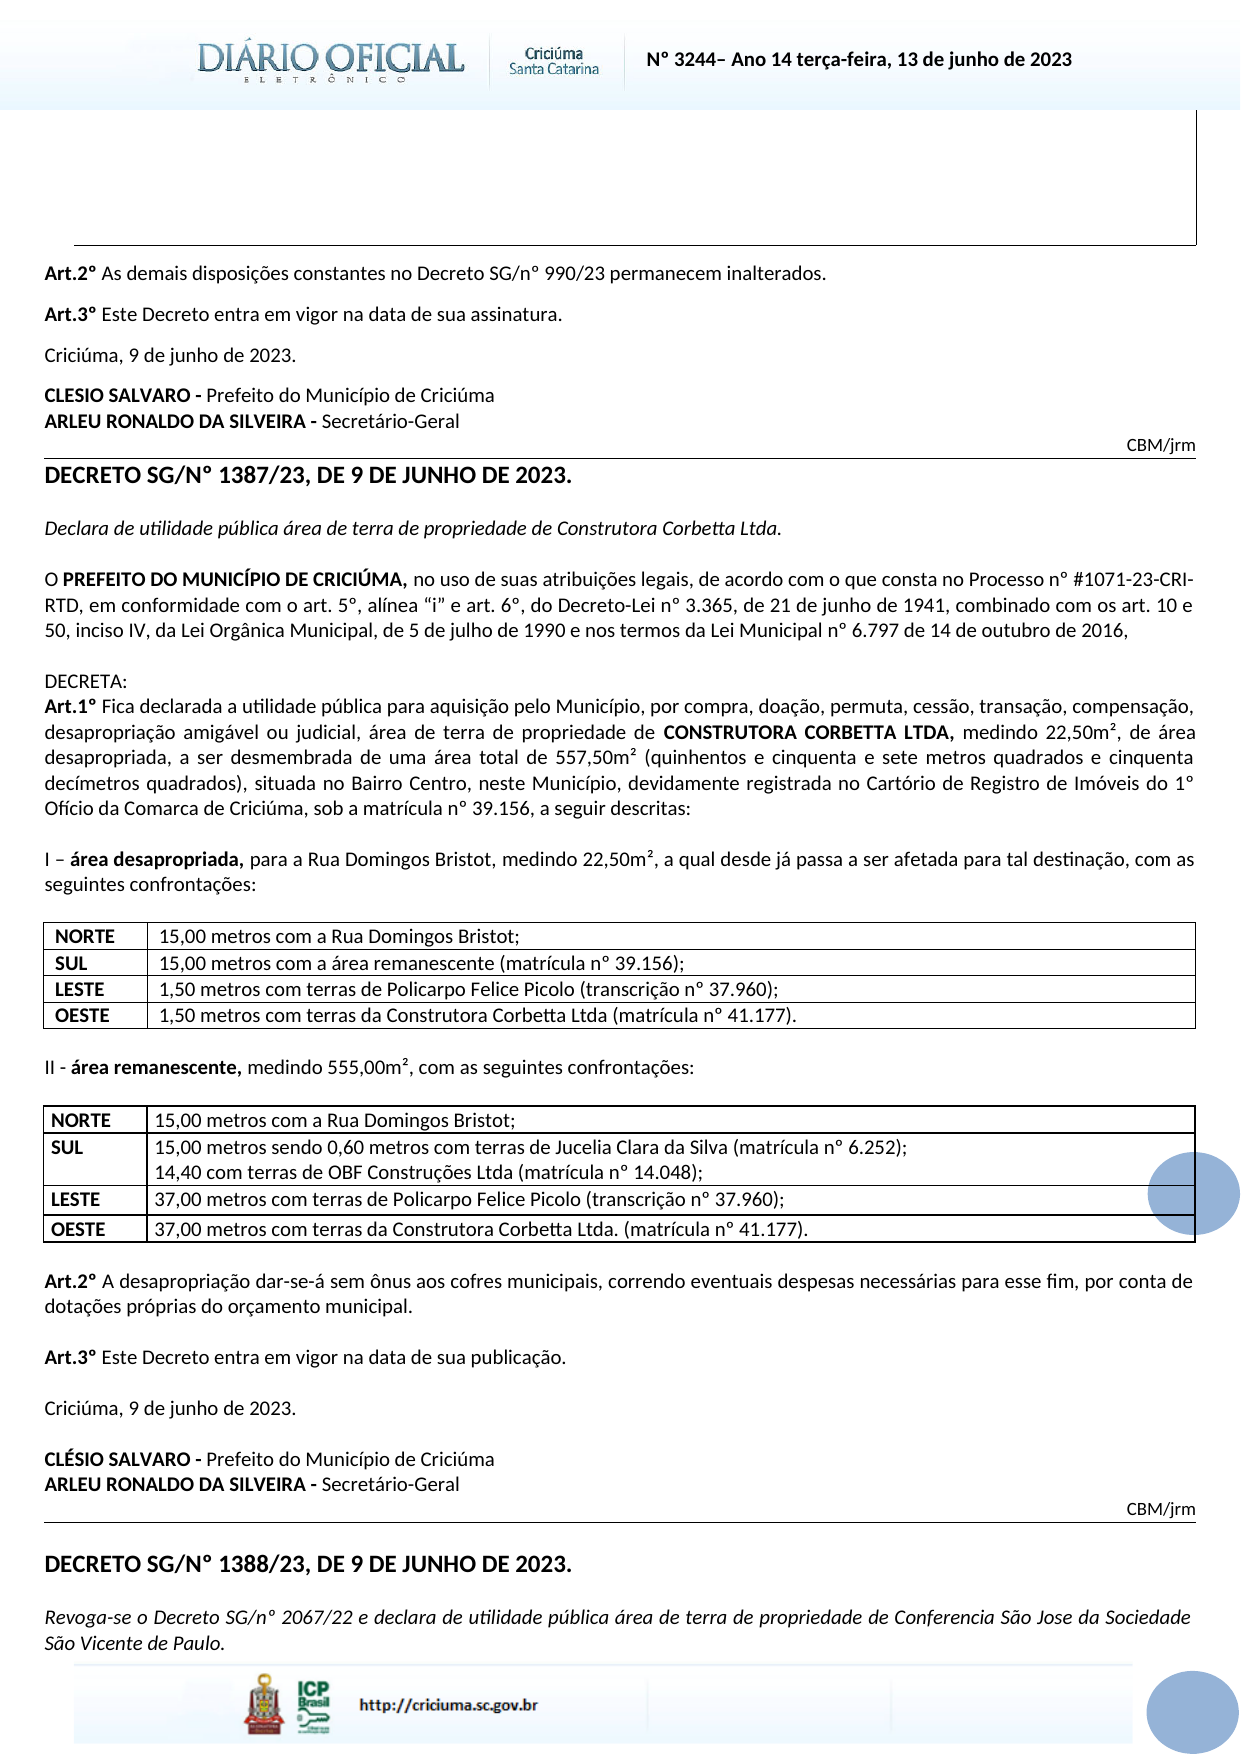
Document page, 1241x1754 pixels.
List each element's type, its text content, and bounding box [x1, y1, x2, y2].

table_cell 1,50 metros com terras de Policarpo Felice Picolo (transcrição nº 37.960); [148, 976, 1195, 1002]
text O PREFEITO DO MUNICÍPIO DE CRICIÚMA, no uso de suas atribuições legais, de acordo com o que consta no Processo nº #1071-23-CRI-RTD, em conformidade com o art. 5º, alínea “i” e art. 6º, do Decreto-Lei nº 3.365, de 21 de junho de 1941, combinado com os art. 10 e 50, inciso IV, da Lei Orgânica Municipal, de 5 de julho de 1990 e nos termos da Lei Municipal nº 6.797 de 14 de outubro de 2016, [44, 566, 1196, 643]
text Declara de utilidade pública área de terra de propriedade de Construtora Corbetta Ltda. [44, 516, 1196, 541]
table_header 15,00 metros com a Rua Domingos Bristot; [148, 1107, 1194, 1132]
text DECRETO SG/Nº 1387/23, DE 9 DE JUNHO DE 2023. [44, 459, 1196, 490]
text ARLEU RONALDO DA SILVEIRA - Secretário-Geral [44, 408, 1240, 433]
text DECRETO SG/Nº 1388/23, DE 9 DE JUNHO DE 2023. [44, 1548, 1196, 1579]
text Art.2º As demais disposições constantes no Decreto SG/nº 990/23 permanecem inalterados. [44, 261, 1196, 286]
table_cell OESTE [44, 1216, 146, 1241]
text I – área desapropriada, para a Rua Domingos Bristot, medindo 22,50m², a qual desde já passa a ser afetada para tal destinação, com as seguintes confrontações: [44, 846, 1196, 897]
text CBM/jrm [44, 1497, 1196, 1522]
table_cell 37,00 metros com terras da Construtora Corbetta Ltda. (matrícula nº 41.177). [148, 1216, 1194, 1241]
text ARLEU RONALDO DA SILVEIRA - Secretário-Geral [44, 1471, 1240, 1497]
table_cell 15,00 metros sendo 0,60 metros com terras de Jucelia Clara da Silva (matrícula nº 6.252); 14,40 com terras de OBF Construções Ltda (matrícula nº 14.048); [148, 1134, 1194, 1185]
table_cell SUL [44, 1134, 146, 1185]
table_cell LESTE [44, 976, 147, 1002]
text Art.1º Fica declarada a utilidade pública para aquisição pelo Município, por compra, doação, permuta, cessão, transação, compensação, desapropriação amigável ou judicial, área de terra de propriedade de CONSTRUTORA CORBETTA LTDA, medindo 22,50m², de área desapropriada, a ser desmembrada de uma área total de 557,50m² (quinhentos e cinquenta e sete metros quadrados e cinquenta decímetros quadrados), situada no Bairro Centro, neste Município, devidamente registrada no Cartório de Registro de Imóveis do 1º Ofício da Comarca de Criciúma, sob a matrícula nº 39.156, a seguir descritas: [44, 693, 1196, 821]
table_cell SUL [44, 950, 147, 975]
table_cell 1,50 metros com terras da Construtora Corbetta Ltda (matrícula nº 41.177). [148, 1003, 1195, 1028]
text DECRETA: [44, 668, 1196, 693]
table_cell 15,00 metros com a área remanescente (matrícula nº 39.156); [148, 950, 1195, 975]
text CLÉSIO SALVARO - Prefeito do Município de Criciúma [44, 1446, 1240, 1471]
table_header NORTE [44, 1107, 146, 1132]
text II - área remanescente, medindo 555,00m², com as seguintes confrontações: [44, 1054, 1196, 1080]
text Criciúma, 9 de junho de 2023. [44, 342, 1196, 367]
text Art.3º Este Decreto entra em vigor na data de sua publicação. [44, 1344, 1196, 1370]
text Art.3º Este Decreto entra em vigor na data de sua assinatura. [44, 301, 1196, 327]
text CLESIO SALVARO - Prefeito do Município de Criciúma [44, 383, 1240, 408]
table_cell OESTE [44, 1003, 147, 1028]
text Art.2º A desapropriação dar-se-á sem ônus aos cofres municipais, correndo eventuais despesas necessárias para esse fim, por conta de dotações próprias do orçamento municipal. [44, 1268, 1196, 1319]
text Criciúma, 9 de junho de 2023. [44, 1395, 1196, 1421]
table_cell LESTE [44, 1186, 146, 1214]
table_header 15,00 metros com a Rua Domingos Bristot; [148, 923, 1195, 949]
text CBM/jrm [44, 433, 1196, 458]
text Revoga-se o Decreto SG/nº 2067/22 e declara de utilidade pública área de terra de propriedade de Conferencia São Jose da Sociedade São Vicente de Paulo. [44, 1604, 1196, 1655]
table_cell 37,00 metros com terras de Policarpo Felice Picolo (transcrição nº 37.960); [148, 1186, 1153, 1214]
table_header NORTE [44, 923, 147, 949]
